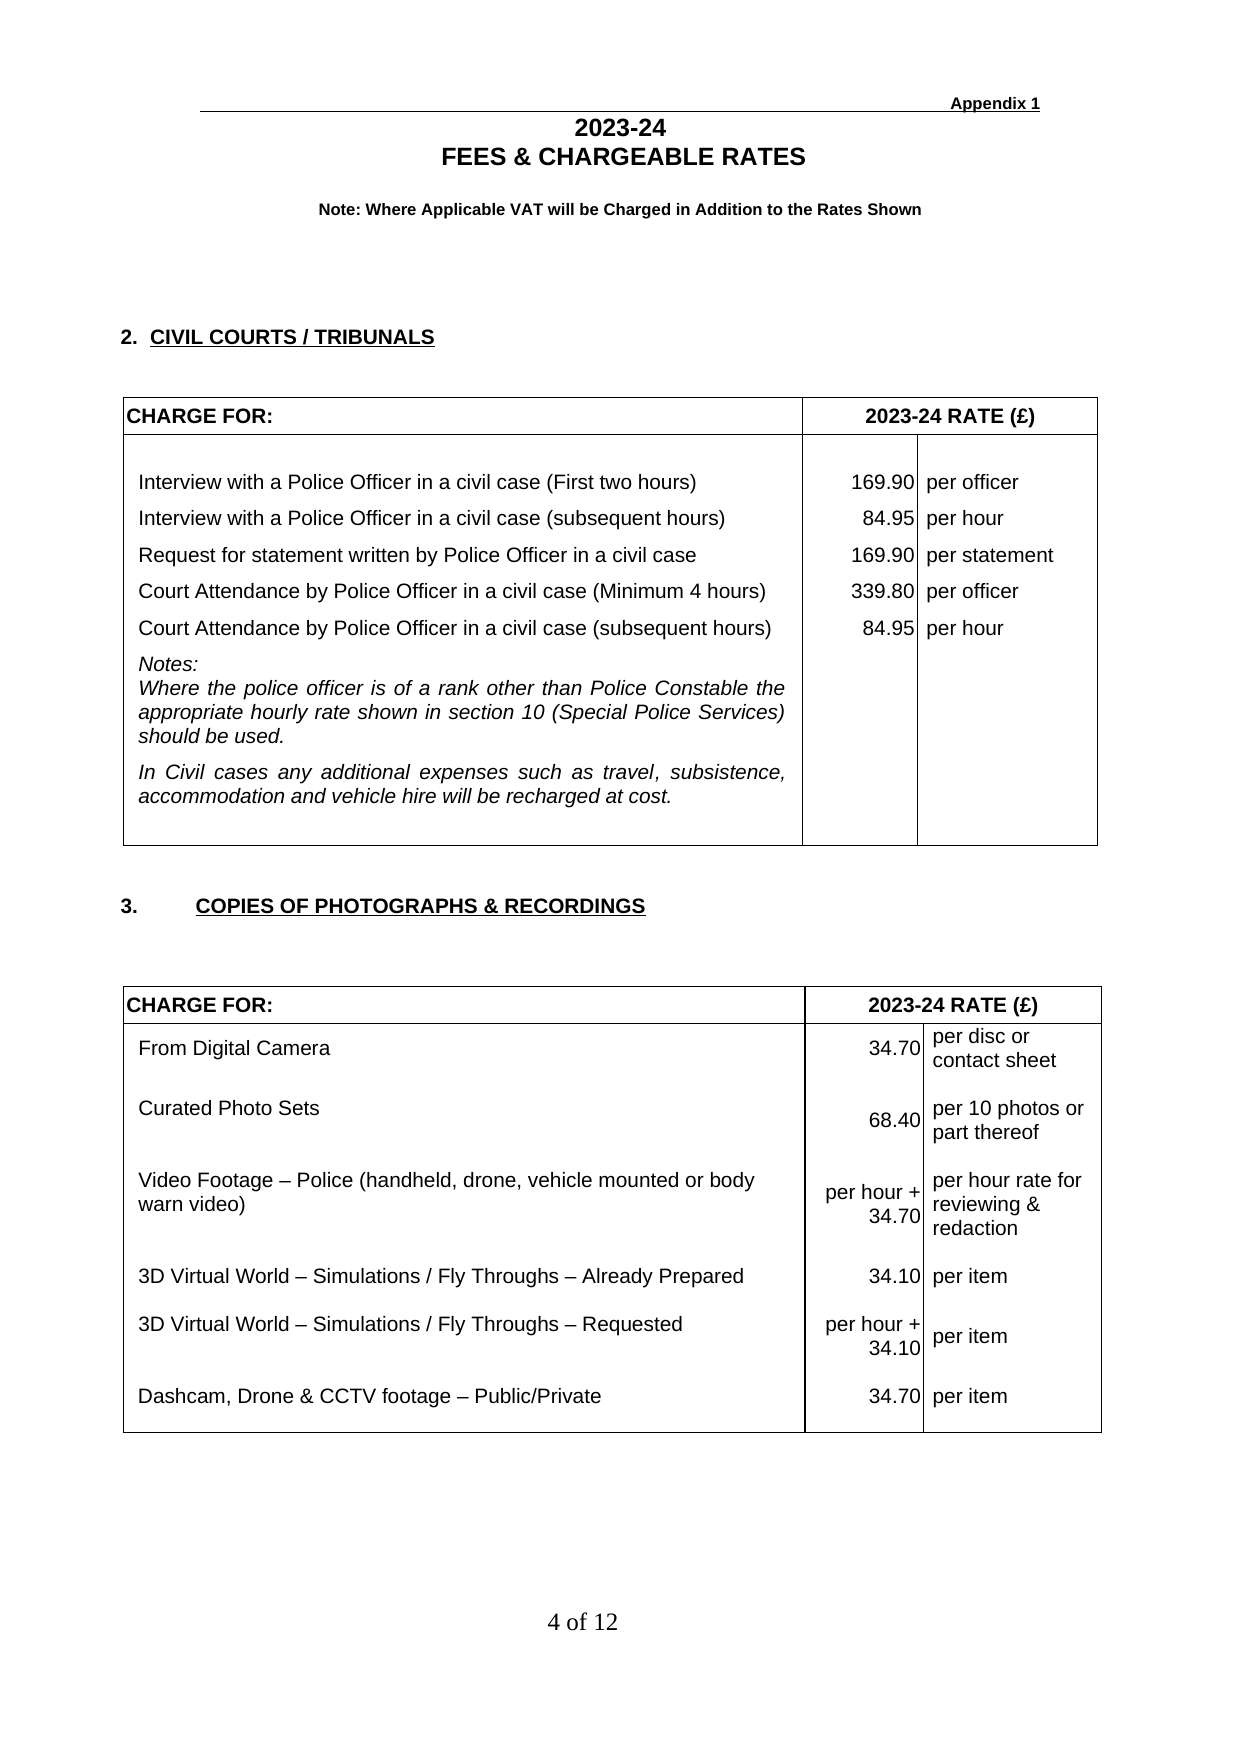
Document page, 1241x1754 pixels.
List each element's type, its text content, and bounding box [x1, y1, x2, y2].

table_cell per 10 photos or part thereof [924, 1096, 1101, 1144]
table_cell [806, 1408, 923, 1432]
table_cell [806, 1144, 923, 1168]
table_cell 169.90 [803, 543, 917, 579]
table_cell 339.80 [803, 579, 917, 615]
table_cell [124, 821, 802, 844]
table_cell [918, 821, 1097, 844]
table_cell 68.40 [806, 1096, 923, 1144]
table_cell [918, 652, 1097, 676]
table_cell [124, 435, 802, 469]
table_header 2023-24 RATE (£) [806, 987, 1101, 1023]
table_cell per item [924, 1288, 1101, 1360]
table_cell Interview with a Police Officer in a civil case (subsequent hours) [124, 506, 802, 542]
table_header CHARGE FOR: [124, 987, 804, 1023]
table_cell [924, 1072, 1101, 1096]
table_cell Notes: [124, 652, 802, 676]
table_cell [124, 1072, 804, 1096]
table_cell 84.95 [803, 615, 917, 652]
table_cell [803, 676, 917, 821]
table_header CHARGE FOR: [124, 398, 802, 434]
table_cell [124, 1240, 804, 1264]
table_cell [924, 1144, 1101, 1168]
table_cell Dashcam, Drone & CCTV footage – Public/Private [124, 1384, 804, 1408]
table_cell 84.95 [803, 506, 917, 542]
table_cell 3D Virtual World – Simulations / Fly Throughs – Requested [124, 1288, 804, 1360]
table_cell 3D Virtual World – Simulations / Fly Throughs – Already Prepared [124, 1264, 804, 1288]
table_cell Video Footage – Police (handheld, drone, vehicle mounted or body warn video) [124, 1168, 804, 1240]
table_cell [803, 652, 917, 676]
subtitle 3. COPIES OF PHOTOGRAPHS & RECORDINGS [120, 894, 1090, 918]
table_cell per item [924, 1264, 1101, 1288]
table_cell Curated Photo Sets [124, 1096, 804, 1144]
table_cell Interview with a Police Officer in a civil case (First two hours) [124, 470, 802, 506]
table_cell per hour + 34.70 [806, 1168, 923, 1240]
table_cell 169.90 [803, 470, 917, 506]
table_cell per hour [918, 615, 1097, 652]
table_cell [124, 1408, 804, 1432]
table_cell [918, 435, 1097, 469]
table_cell per hour + 34.10 [806, 1288, 923, 1360]
table_cell [918, 676, 1097, 821]
table_cell per officer [918, 579, 1097, 615]
table_cell per hour rate for reviewing & redaction [924, 1168, 1101, 1240]
table_cell [924, 1240, 1101, 1264]
table_cell per item [924, 1384, 1101, 1408]
table_cell per disc or contact sheet [924, 1024, 1101, 1072]
table_cell Court Attendance by Police Officer in a civil case (subsequent hours) [124, 615, 802, 652]
table_cell Court Attendance by Police Officer in a civil case (Minimum 4 hours) [124, 579, 802, 615]
table_cell [806, 1240, 923, 1264]
table_cell [806, 1072, 923, 1096]
table_cell per officer [918, 470, 1097, 506]
table_cell 34.70 [806, 1384, 923, 1408]
table_cell [803, 435, 917, 469]
table_cell Request for statement written by Police Officer in a civil case [124, 543, 802, 579]
table_cell per statement [918, 543, 1097, 579]
table_cell From Digital Camera [124, 1024, 804, 1072]
table_cell 34.10 [806, 1264, 923, 1288]
table_cell [803, 821, 917, 844]
table_header 2023-24 RATE (£) [803, 398, 1097, 434]
table_cell [124, 1144, 804, 1168]
table_cell Where the police officer is of a rank other than Police Constable the appropriate hourly rate shown in section 10 (Special Police Services) should be used. In Civil cases any additional expenses such as travel, subsistence, accommodation and vehicle hire will be recharged at cost. [124, 676, 802, 821]
table_cell per hour [918, 506, 1097, 542]
subtitle 2. CIVIL COURTS / TRIBUNALS [120, 325, 1090, 349]
table_cell [124, 1360, 804, 1384]
table_cell [924, 1408, 1101, 1432]
table_cell [924, 1360, 1101, 1384]
table_cell 34.70 [806, 1024, 923, 1072]
table_cell [806, 1360, 923, 1384]
